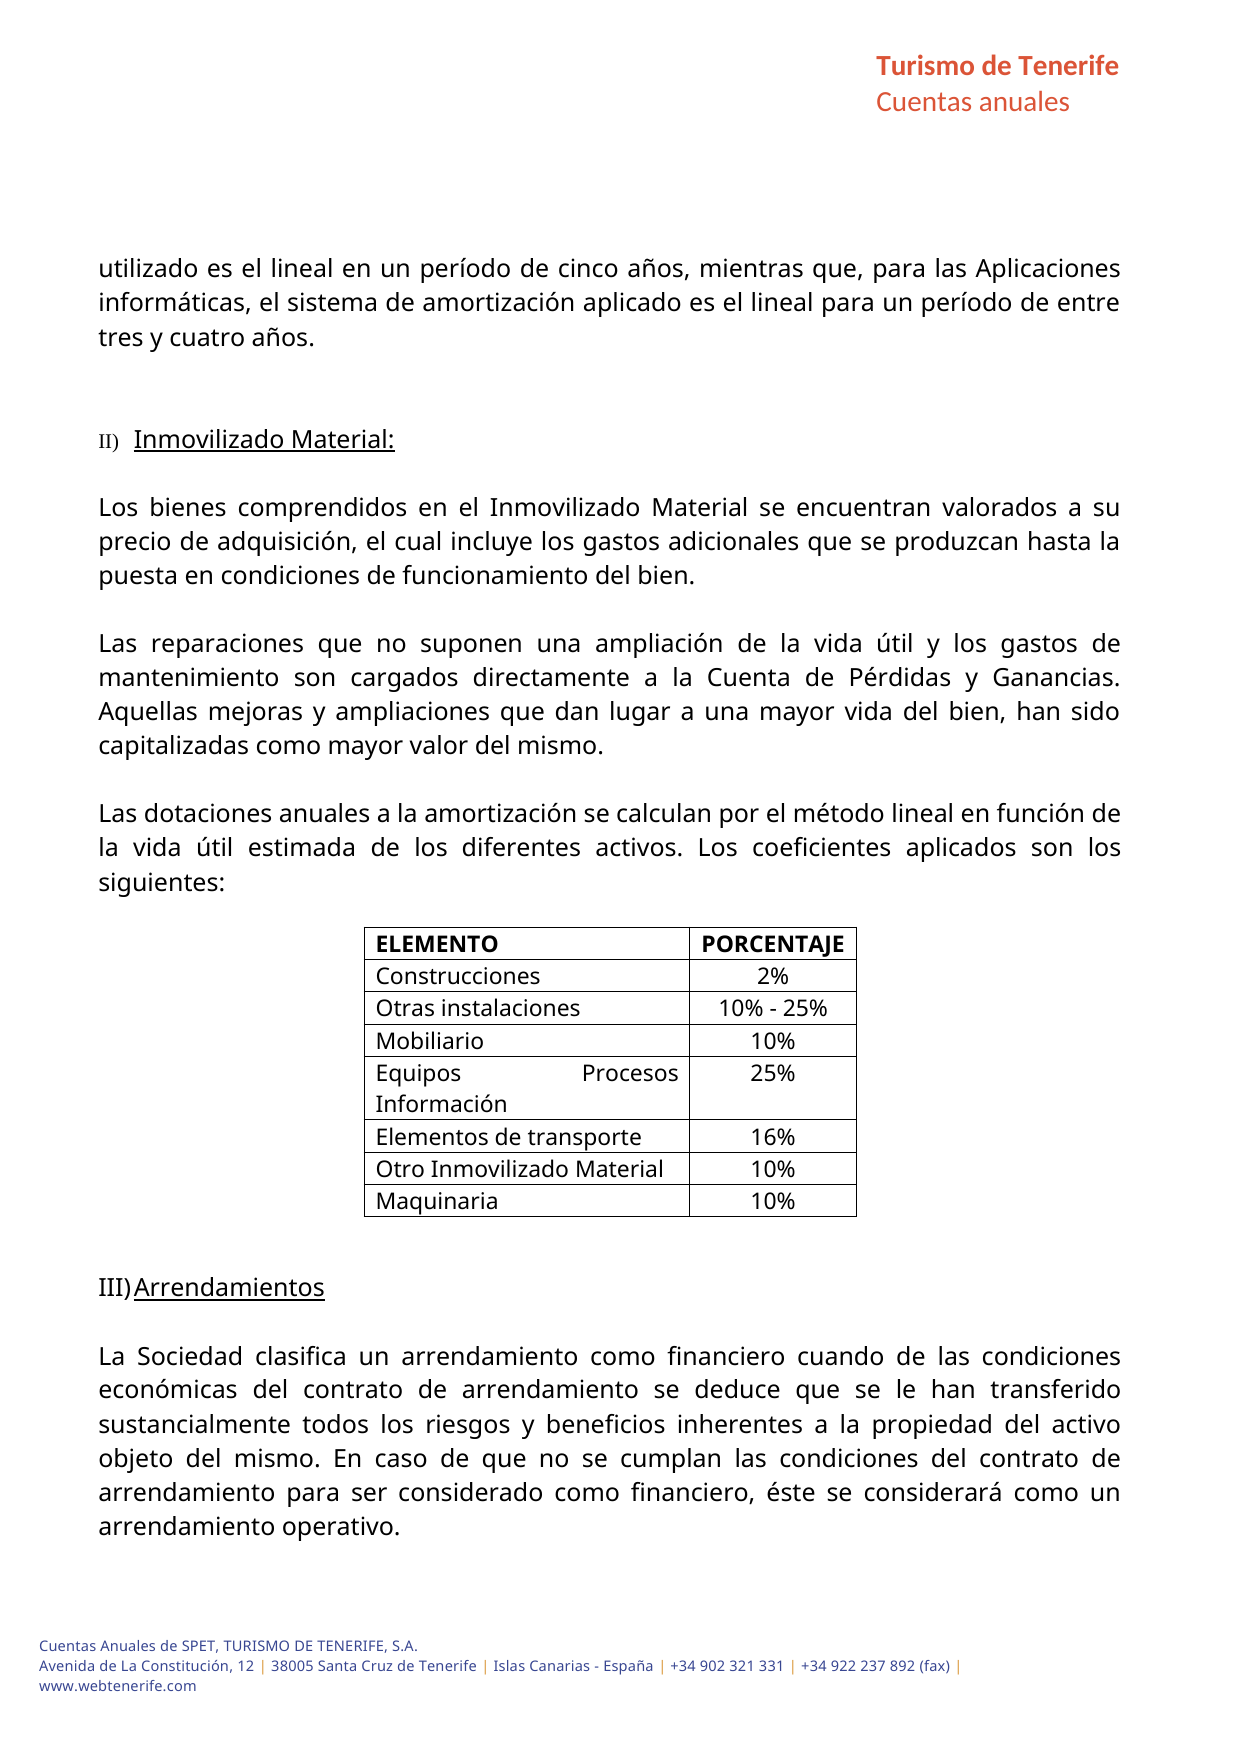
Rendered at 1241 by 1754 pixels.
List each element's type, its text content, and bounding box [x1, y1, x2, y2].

table_cell 16% [690, 1120, 856, 1152]
table_cell 10% [690, 1185, 856, 1216]
table_cell 10% - 25% [690, 992, 856, 1023]
text Las reparaciones que no suponen una ampliación de la vida útil y los gastos de mantenimiento son cargados directamente a la Cuenta de Pérdidas y Ganancias. Aquellas mejoras y ampliaciones que dan lugar a una mayor vida del bien, han sido capitalizadas como mayor valor del mismo. [98, 626, 1122, 762]
text Las dotaciones anuales a la amortización se calculan por el método lineal en función de la vida útil estimada de los diferentes activos. Los coeficientes aplicados son los siguientes: [98, 796, 1122, 898]
table_cell Mobiliario [365, 1025, 689, 1056]
list Inmovilizado Material: [98, 421, 1122, 455]
table_cell Elementos de transporte [365, 1120, 689, 1152]
table_cell Equipos Procesos Información [365, 1057, 689, 1119]
table_header PORCENTAJE [690, 928, 856, 959]
table_header ELEMENTO [365, 928, 689, 959]
table_cell Otro Inmovilizado Material [365, 1153, 689, 1184]
list Arrendamientos [98, 1270, 1122, 1304]
text La Sociedad clasifica un arrendamiento como financiero cuando de las condiciones económicas del contrato de arrendamiento se deduce que se le han transferido sustancialmente todos los riesgos y beneficios inherentes a la propiedad del activo objeto del mismo. En caso de que no se cumplan las condiciones del contrato de arrendamiento para ser considerado como financiero, éste se considerará como un arrendamiento operativo. [98, 1338, 1122, 1542]
text utilizado es el lineal en un período de cinco años, mientras que, para las Aplicaciones informáticas, el sistema de amortización aplicado es el lineal para un período de entre tres y cuatro años. [98, 251, 1122, 353]
text Los bienes comprendidos en el Inmovilizado Material se encuentran valorados a su precio de adquisición, el cual incluye los gastos adicionales que se produzcan hasta la puesta en condiciones de funcionamiento del bien. [98, 489, 1122, 592]
table_cell 10% [690, 1153, 856, 1184]
table_cell 10% [690, 1025, 856, 1056]
table_cell Construcciones [365, 960, 689, 991]
table_cell 2% [690, 960, 856, 991]
table_cell Maquinaria [365, 1185, 689, 1216]
table_cell 25% [690, 1057, 856, 1119]
table_cell Otras instalaciones [365, 992, 689, 1023]
